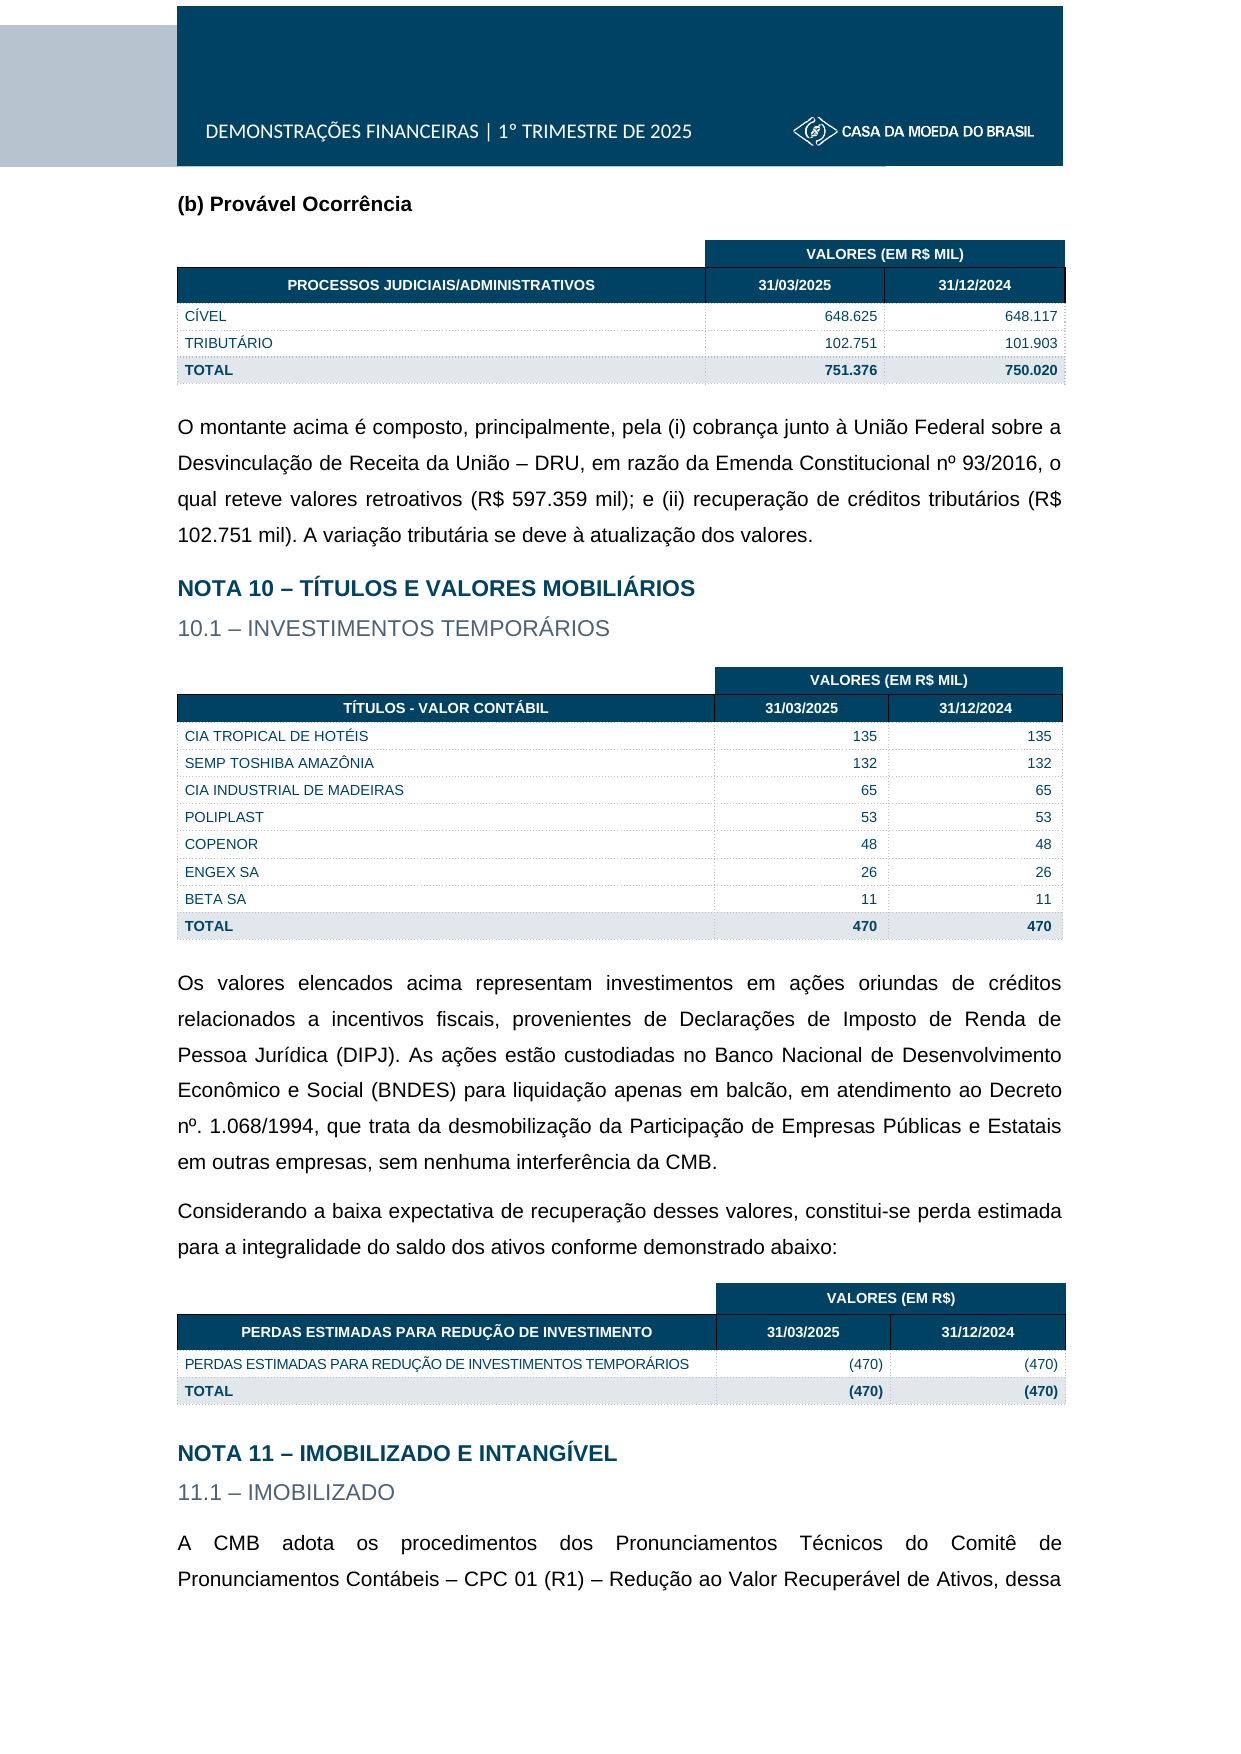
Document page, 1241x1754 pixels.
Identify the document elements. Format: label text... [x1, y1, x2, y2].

table_cell 53 [715, 803, 888, 830]
table_cell POLIPLAST [177, 803, 715, 830]
table_cell 648.625 [705, 303, 884, 329]
table_cell SEMP TOSHIBA AMAZÔNIA [177, 749, 715, 776]
table_cell TOTAL [177, 912, 715, 939]
table_cell 751.376 [705, 356, 884, 383]
table_cell PERDAS ESTIMADAS PARA REDUÇÃO DE INVESTIMENTOS TEMPORÁRIOS [177, 1350, 716, 1377]
table_cell CÍVEL [177, 303, 705, 329]
table_cell TRIBUTÁRIO [177, 330, 705, 356]
table_header VALORES (EM R$ MIL) [715, 667, 1063, 694]
table_cell 65 [888, 776, 1063, 803]
table_header [177, 240, 705, 267]
table_cell 750.020 [884, 356, 1065, 383]
table_cell BETA SA [177, 885, 715, 912]
table_cell (470) [890, 1377, 1066, 1404]
text Os valores elencados acima representam investimentos em ações oriundas de créditos relacionados a incentivos fiscais, provenientes de Declarações de Imposto de Renda de Pessoa Jurídica (DIPJ). As ações estão custodiadas no Banco Nacional de Desenvolvimento Econômico e Social (BNDES) para liquidação apenas em balcão, em atendimento ao Decreto nº. 1.068/1994, que trata da desmobilização da Participação de Empresas Públicas e Estatais em outras empresas, sem nenhuma interferência da CMB. [177, 971, 1063, 1174]
table_cell 132 [888, 749, 1063, 776]
table_cell (470) [716, 1377, 890, 1404]
table_cell CIA TROPICAL DE HOTÉIS [177, 722, 715, 749]
text (b) Provável Ocorrência [177, 192, 1063, 216]
table_header VALORES (EM R$ MIL) [705, 240, 1065, 267]
table_cell 31/03/2025 [717, 1315, 890, 1350]
table_cell 48 [715, 830, 888, 857]
table_cell 31/12/2024 [885, 268, 1064, 303]
table_cell COPENOR [177, 830, 715, 857]
text 11.1 – IMOBILIZADO [177, 1479, 1063, 1506]
table_cell 102.751 [705, 330, 884, 356]
table_cell PERDAS ESTIMADAS PARA REDUÇÃO DE INVESTIMENTO [178, 1315, 716, 1350]
table_cell 48 [888, 830, 1063, 857]
table_cell 53 [888, 803, 1063, 830]
table_cell 26 [888, 858, 1063, 885]
text Considerando a baixa expectativa de recuperação desses valores, constitui-se perda estimada para a integralidade do saldo dos ativos conforme demonstrado abaixo: [177, 1199, 1063, 1258]
table_cell 135 [715, 722, 888, 749]
table_cell TÍTULOS - VALOR CONTÁBIL [178, 695, 714, 722]
table_cell 470 [888, 912, 1063, 939]
text O montante acima é composto, principalmente, pela (i) cobrança junto à União Federal sobre a Desvinculação de Receita da União – DRU, em razão da Emenda Constitucional nº 93/2016, o qual reteve valores retroativos (R$ 597.359 mil); e (ii) recuperação de créditos tributários (R$ 102.751 mil). A variação tributária se deve à atualização dos valores. [177, 415, 1063, 546]
table_cell (470) [890, 1350, 1066, 1377]
table_header [177, 1283, 716, 1314]
text 10.1 – INVESTIMENTOS TEMPORÁRIOS [177, 614, 1063, 641]
table_cell TOTAL [177, 356, 705, 383]
table_cell 65 [715, 776, 888, 803]
table_cell 31/03/2025 [706, 268, 884, 303]
text A CMB adota os procedimentos dos Pronunciamentos Técnicos do Comitê de Pronunciamentos Contábeis – CPC 01 (R1) – Redução ao Valor Recuperável de Ativos, dessa [177, 1531, 1063, 1591]
table_cell 11 [715, 885, 888, 912]
table_cell 31/12/2024 [891, 1315, 1065, 1350]
table_cell 26 [715, 858, 888, 885]
table_cell 31/12/2024 [889, 695, 1062, 722]
table_cell 470 [715, 912, 888, 939]
table_cell ENGEX SA [177, 858, 715, 885]
table_header VALORES (EM R$) [716, 1283, 1066, 1314]
table_cell 132 [715, 749, 888, 776]
subtitle NOTA 11 – IMOBILIZADO E INTANGÍVEL [177, 1440, 1063, 1466]
table_cell TOTAL [177, 1377, 716, 1404]
table_cell CIA INDUSTRIAL DE MADEIRAS [177, 776, 715, 803]
table_cell (470) [716, 1350, 890, 1377]
table_header [177, 667, 715, 694]
table_cell 31/03/2025 [715, 695, 888, 722]
table_cell 11 [888, 885, 1063, 912]
table_cell 648.117 [884, 303, 1065, 329]
table_cell 135 [888, 722, 1063, 749]
subtitle NOTA 10 – TÍTULOS E VALORES MOBILIÁRIOS [177, 575, 1063, 601]
table_cell PROCESSOS JUDICIAIS/ADMINISTRATIVOS [178, 268, 705, 303]
table_cell 101.903 [884, 330, 1065, 356]
